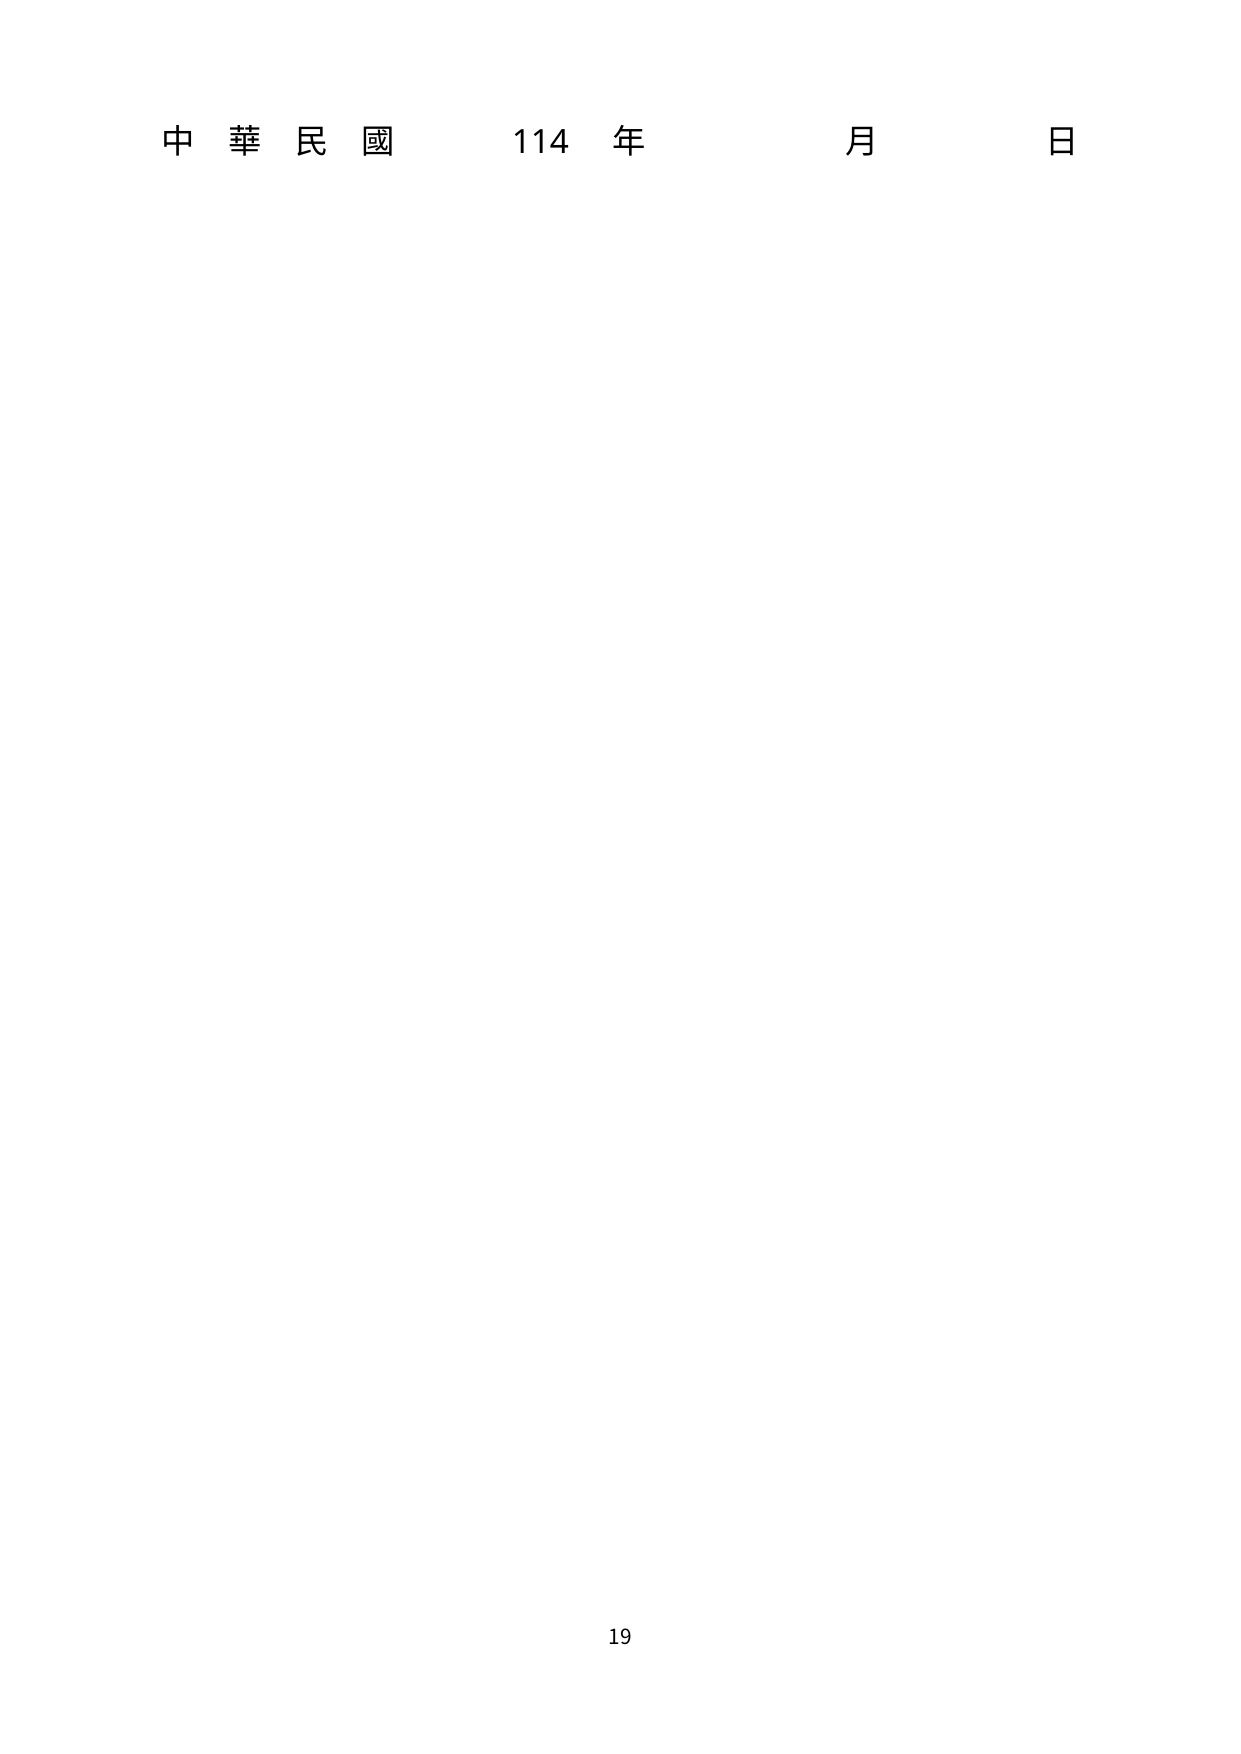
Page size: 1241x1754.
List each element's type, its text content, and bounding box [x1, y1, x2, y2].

text 中 華 民 國 114 年 月 日 [89, 98, 1152, 160]
